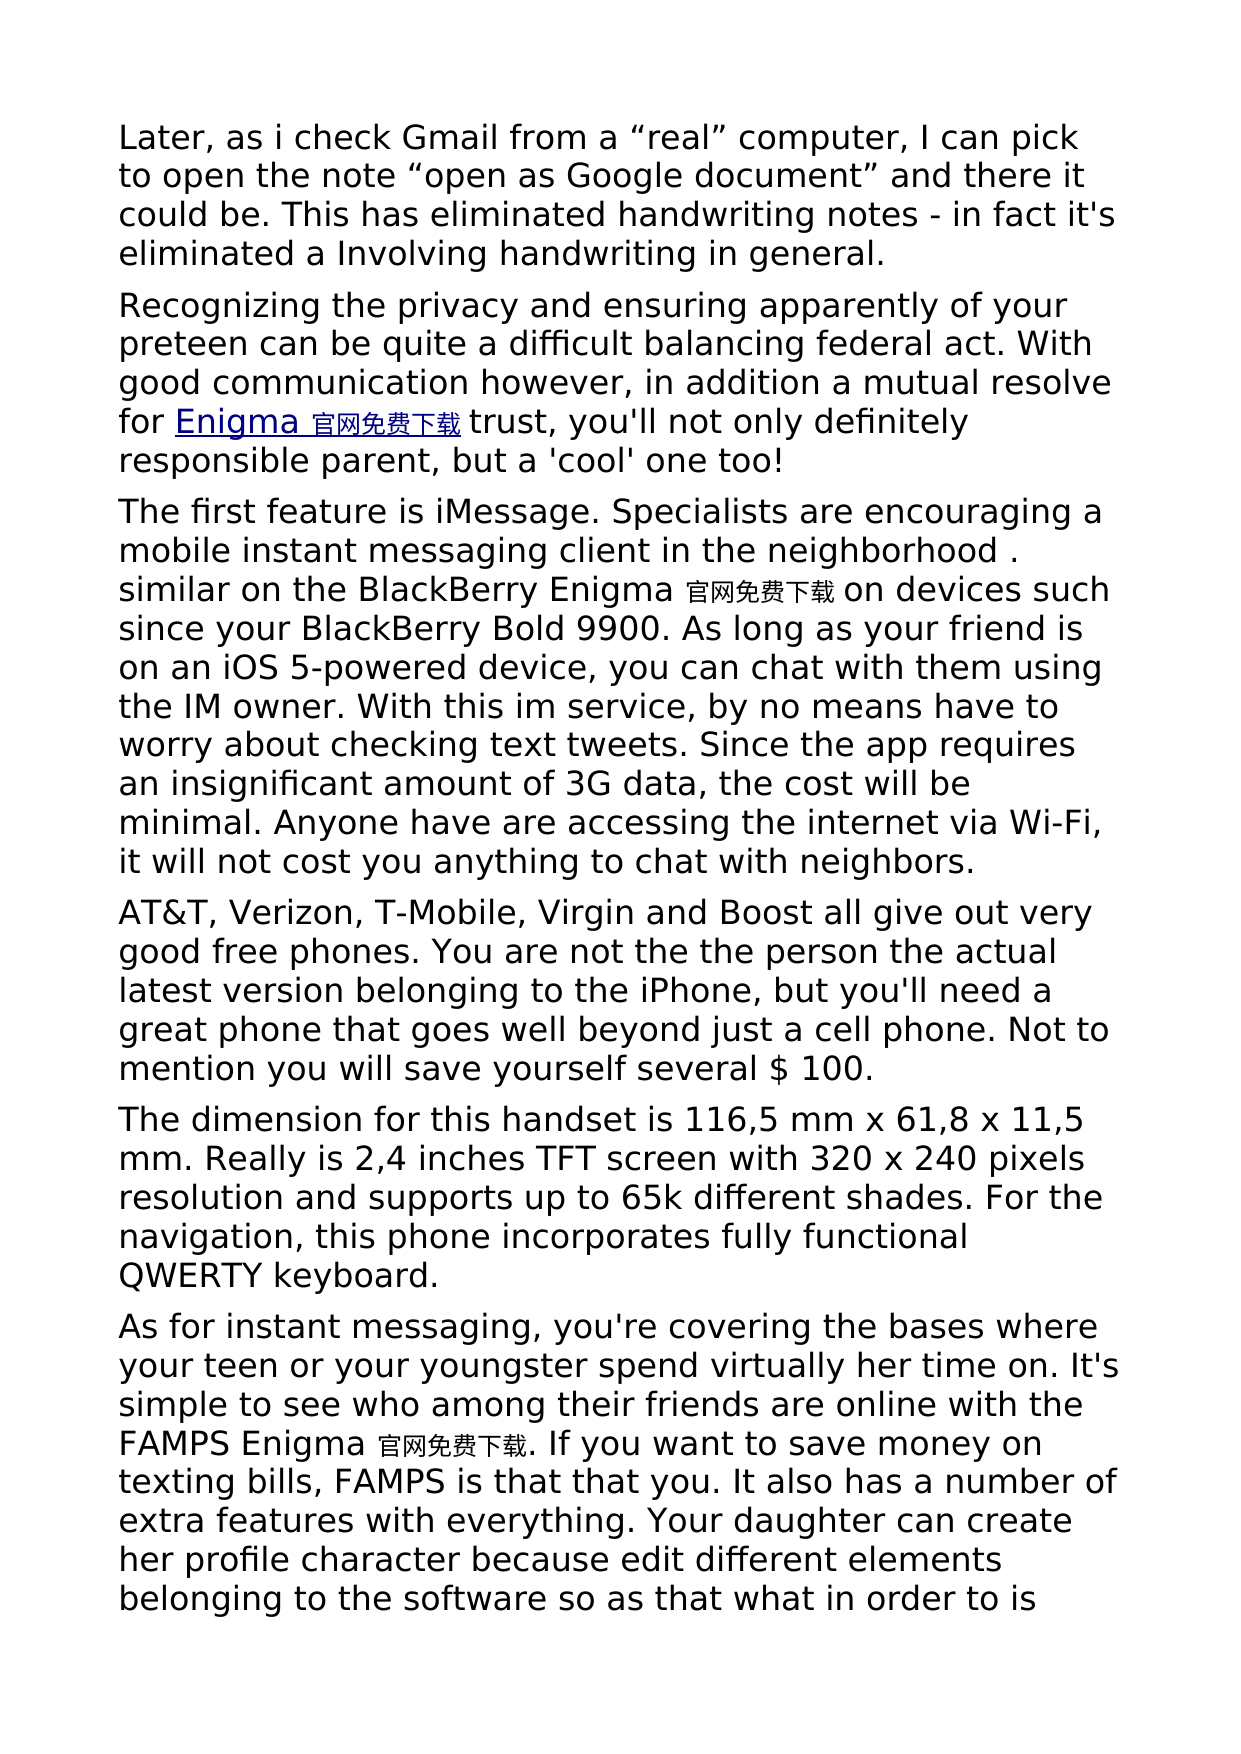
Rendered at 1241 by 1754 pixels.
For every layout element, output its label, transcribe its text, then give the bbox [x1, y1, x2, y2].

text The first feature is iMessage. Specialists are encouraging a mobile instant messaging client in the neighborhood . similar on the BlackBerry Enigma 官网免费下载 on devices such since your BlackBerry Bold 9900. As long as your friend is on an iOS 5-powered device, you can chat with them using the IM owner. With this im service, by no means have to worry about checking text tweets. Since the app requires an insignificant amount of 3G data, the cost will be minimal. Anyone have are accessing the internet via Wi-Fi, it will not cost you anything to chat with neighbors. [118, 493, 1122, 881]
text As for instant messaging, you're covering the bases where your teen or your youngster spend virtually her time on. It's simple to see who among their friends are online with the FAMPS Enigma 官网免费下载. If you want to save money on texting bills, FAMPS is that that you. It also has a number of extra features with everything. Your daughter can create her profile character because edit different elements belonging to the software so as that what in order to is [118, 1307, 1122, 1618]
text Recognizing the privacy and ensuring apparently of your preteen can be quite a difficult balancing federal act. With good communication however, in addition a mutual resolve for Enigma 官网免费下载 trust, you'll not only definitely responsible parent, but a 'cool' one too! [118, 286, 1122, 480]
text Later, as i check Gmail from a “real” computer, I can pick to open the note “open as Google document” and there it could be. This has eliminated handwriting notes - in fact it's eliminated a Involving handwriting in general. [118, 118, 1122, 273]
text AT&T, Verizon, T-Mobile, Virgin and Boost all give out very good free phones. You are not the the person the actual latest version belonging to the iPhone, but you'll need a great phone that goes well beyond just a cell phone. Not to mention you will save yourself several $ 100. [118, 894, 1122, 1088]
text The dimension for this handset is 116,5 mm x 61,8 x 11,5 mm. Really is 2,4 inches TFT screen with 320 x 240 pixels resolution and supports up to 65k different shades. For the navigation, this phone incorporates fully functional QWERTY keyboard. [118, 1101, 1122, 1295]
